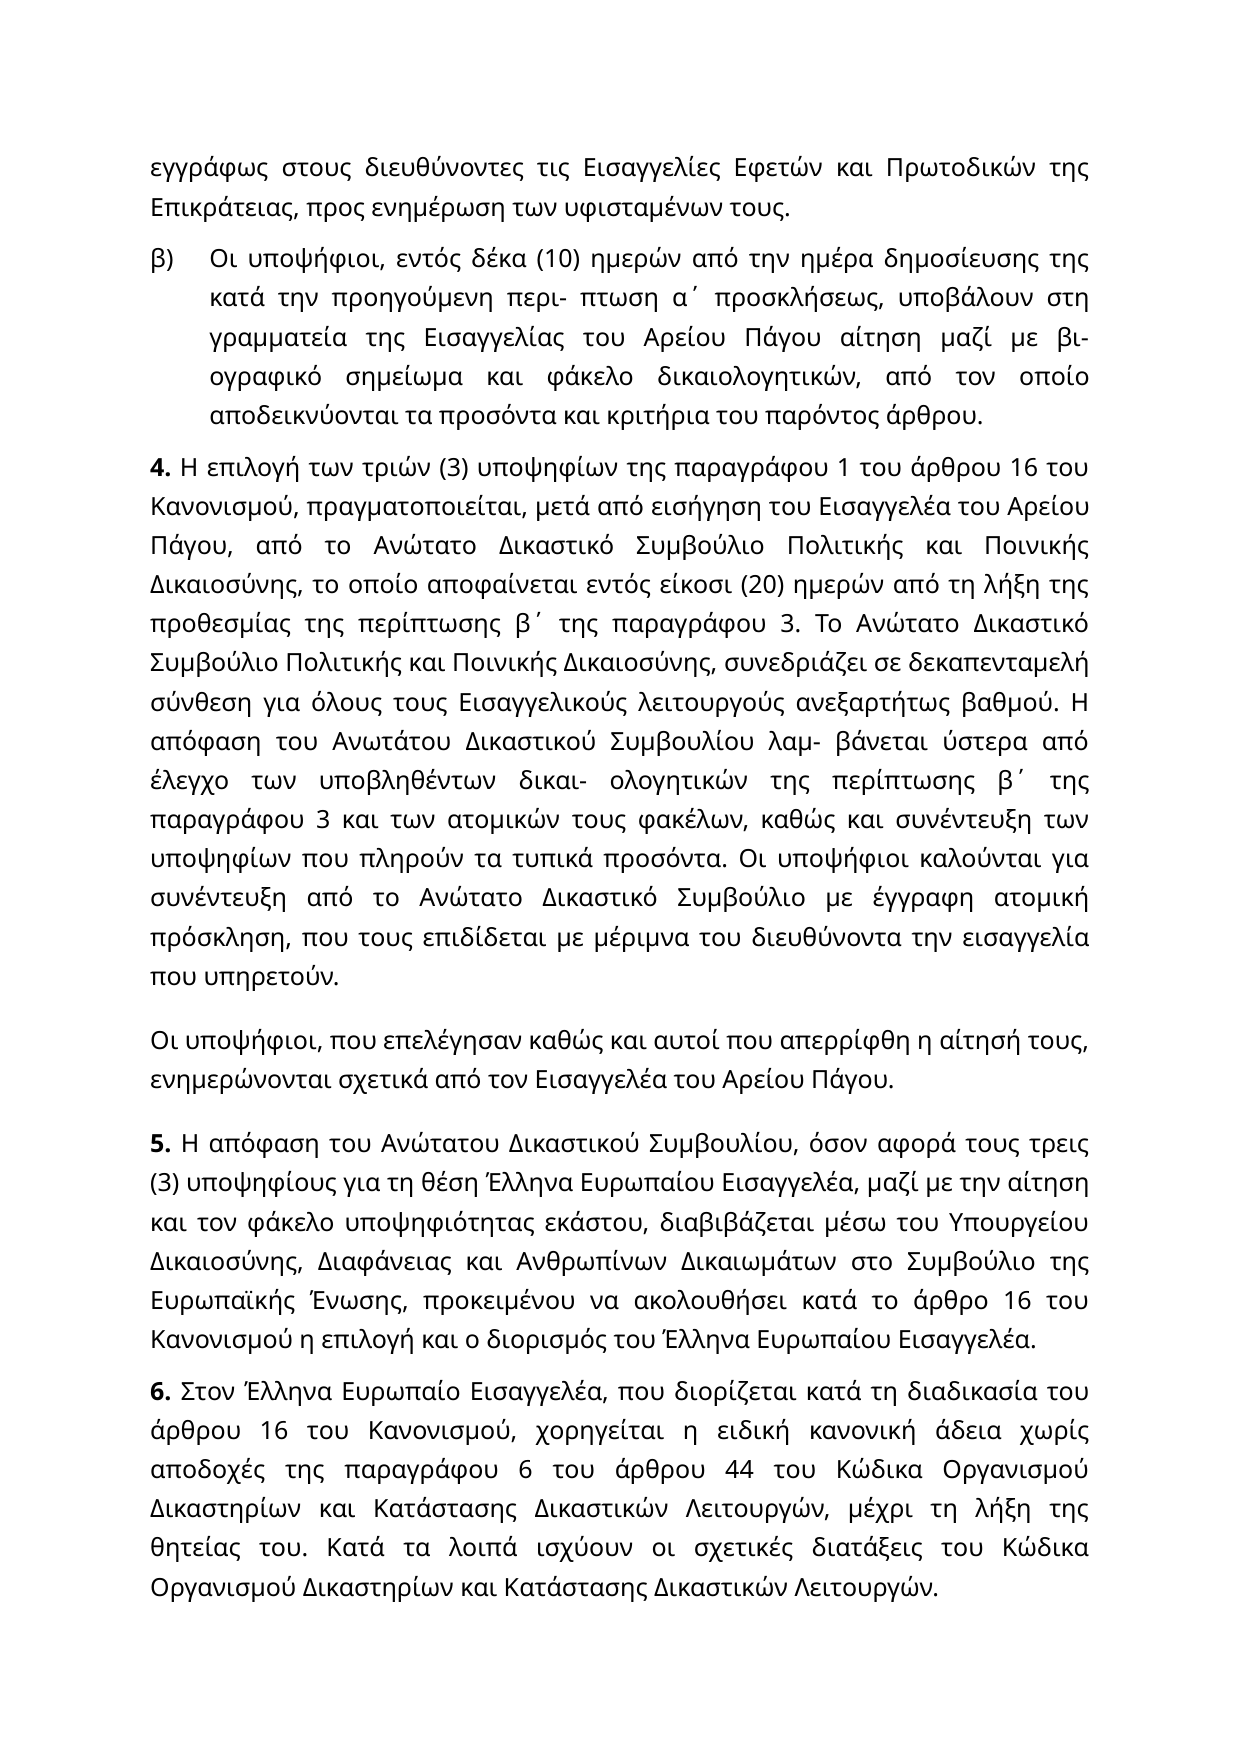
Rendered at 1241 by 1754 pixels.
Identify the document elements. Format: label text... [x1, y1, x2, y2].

text 5. Η απόφαση του Ανώτατου Δικαστικού Συμβουλίου, όσον αφορά τους τρεις (3) υποψηφίους για τη θέση Έλληνα Ευρωπαίου Εισαγγελέα, μαζί με την αίτηση και τον φάκελο υποψηφιότητας εκάστου, διαβιβάζεται μέσω του Υπουργείου Δικαιοσύνης, Διαφάνειας και Ανθρωπίνων Δικαιωμάτων στο Συμβούλιο της Ευρωπαϊκής Ένωσης, προκειμένου να ακολουθήσει κατά το άρθρο 16 του Κανονισμού η επιλογή και ο διορισμός του Έλληνα Ευρωπαίου Εισαγγελέα. [150, 1126, 1090, 1356]
list β) Οι υποψήφιοι, εντός δέκα (10) ημερών από την ημέρα δημοσίευσης της κατά την προηγούμενη περι- πτωση α΄ προσκλήσεως, υποβάλουν στη γραμματεία της Εισαγγελίας του Αρείου Πάγου αίτηση μαζί με βι- ογραφικό σημείωμα και φάκελο δικαιολογητικών, από τον οποίο αποδεικνύονται τα προσόντα και κριτήρια του παρόντος άρθρου. [150, 241, 1090, 432]
text εγγράφως στους διευθύνοντες τις Εισαγγελίες Εφετών και Πρωτοδικών της Επικράτειας, προς ενημέρωση των υφισταμένων τους. [150, 150, 1090, 223]
text 4. Η επιλογή των τριών (3) υποψηφίων της παραγράφου 1 του άρθρου 16 του Κανονισμού, πραγματοποιείται, μετά από εισήγηση του Εισαγγελέα του Αρείου Πάγου, από το Ανώτατο Δικαστικό Συμβούλιο Πολιτικής και Ποινικής Δικαιοσύνης, το οποίο αποφαίνεται εντός είκοσι (20) ημερών από τη λήξη της προθεσμίας της περίπτωσης β΄ της παραγράφου 3. Το Ανώτατο Δικαστικό Συμβούλιο Πολιτικής και Ποινικής Δικαιοσύνης, συνεδριάζει σε δεκαπενταμελή σύνθεση για όλους τους Εισαγγελικούς λειτουργούς ανεξαρτήτως βαθμού. Η απόφαση του Ανωτάτου Δικαστικού Συμβουλίου λαμ- βάνεται ύστερα από έλεγχο των υποβληθέντων δικαι- ολογητικών της περίπτωσης β΄ της παραγράφου 3 και των ατομικών τους φακέλων, καθώς και συνέντευξη των υποψηφίων που πληρούν τα τυπικά προσόντα. Οι υποψήφιοι καλούνται για συνέντευξη από το Ανώτατο Δικαστικό Συμβούλιο με έγγραφη ατομική πρόσκληση, που τους επιδίδεται με μέριμνα του διευθύνοντα την εισαγγελία που υπηρετούν. [150, 449, 1090, 992]
text 6. Στον Έλληνα Ευρωπαίο Εισαγγελέα, που διορίζεται κατά τη διαδικασία του άρθρου 16 του Κανονισμού, χορηγείται η ειδική κανονική άδεια χωρίς αποδοχές της παραγράφου 6 του άρθρου 44 του Κώδικα Οργανισμού Δικαστηρίων και Κατάστασης Δικαστικών Λειτουργών, μέχρι τη λήξη της θητείας του. Κατά τα λοιπά ισχύουν οι σχετικές διατάξεις του Κώδικα Οργανισμού Δικαστηρίων και Κατάστασης Δικαστικών Λειτουργών. [150, 1373, 1090, 1603]
text Οι υποψήφιοι, που επελέγησαν καθώς και αυτοί που απερρίφθη η αίτησή τους, ενημερώνονται σχετικά από τον Εισαγγελέα του Αρείου Πάγου. [150, 1022, 1090, 1096]
